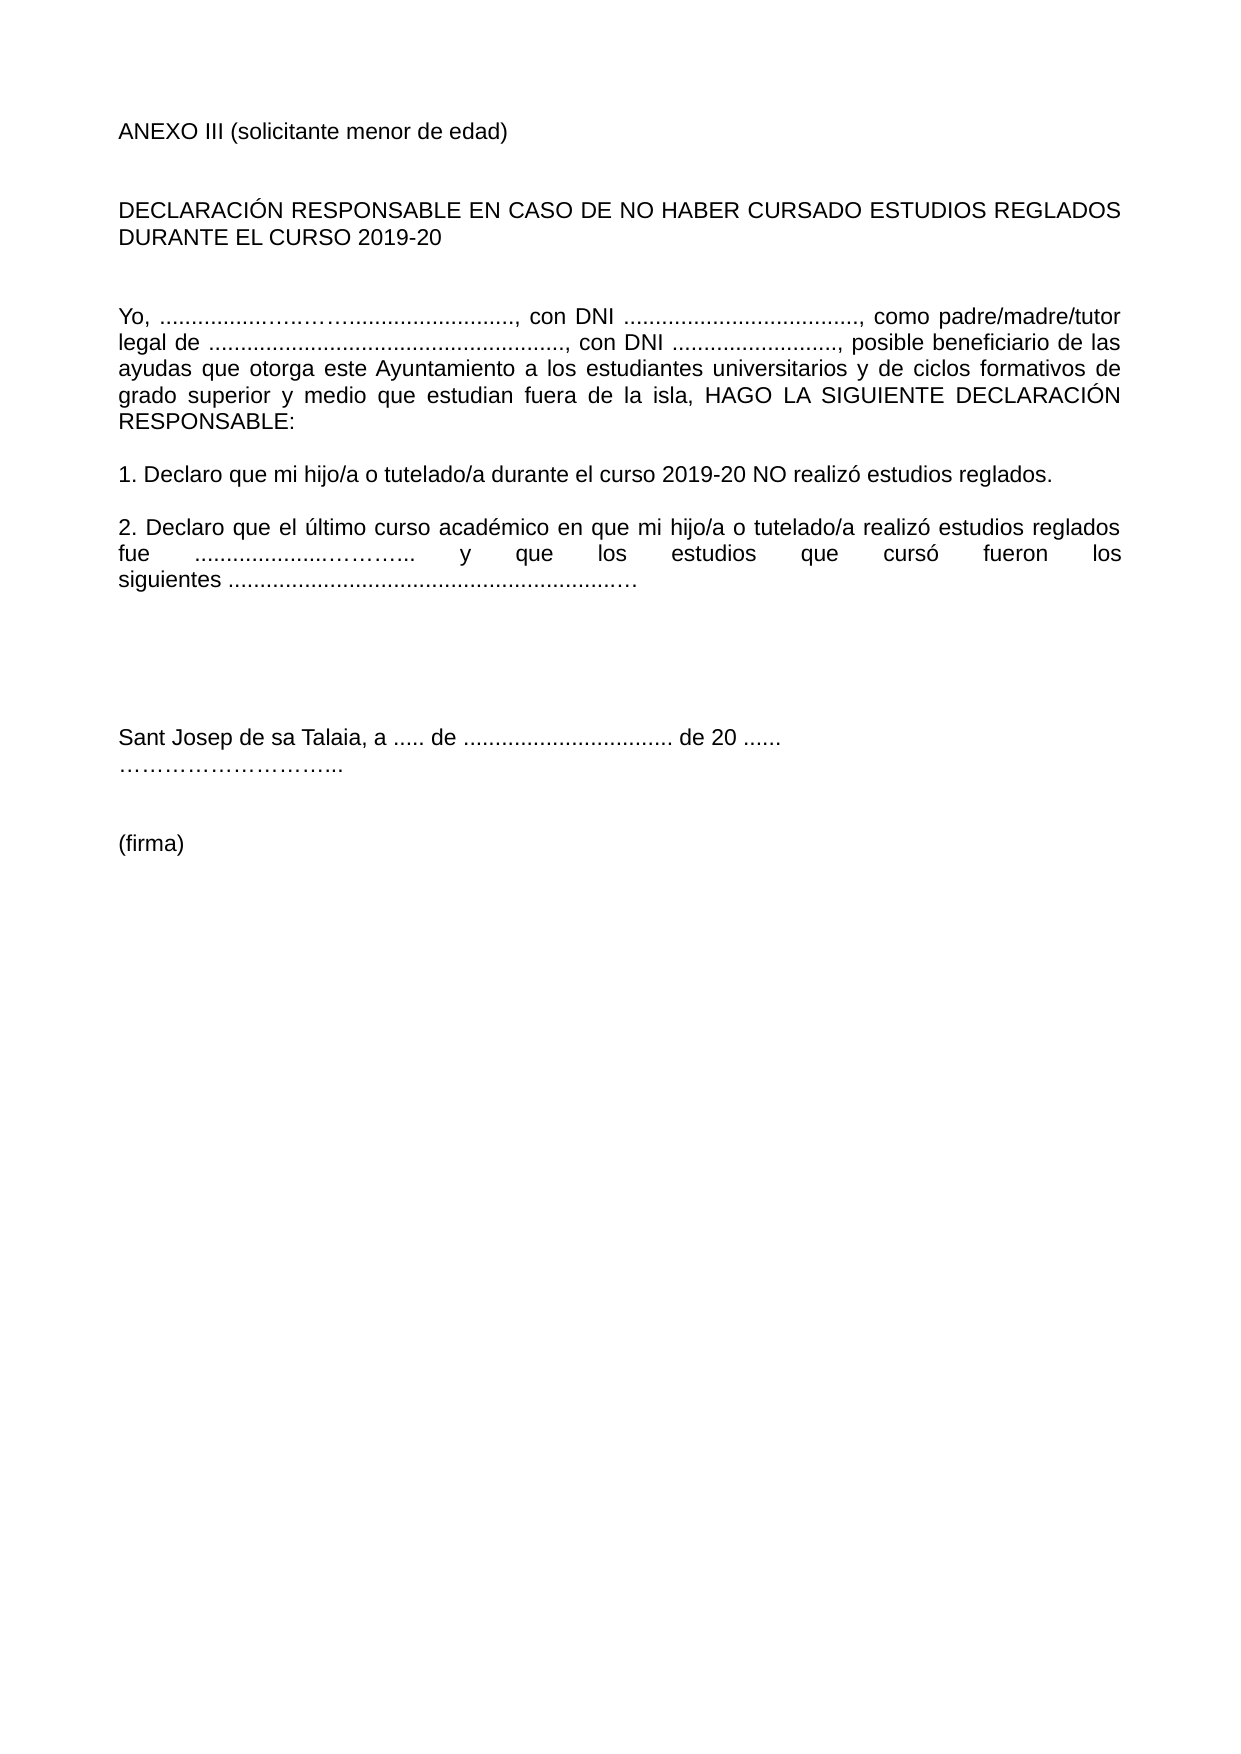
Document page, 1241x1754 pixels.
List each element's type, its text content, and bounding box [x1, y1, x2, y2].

text (firma) [118, 830, 1122, 856]
text ANEXO III (solicitante menor de edad) [118, 118, 1122, 144]
text Yo, .................…..…….........................., con DNI ....................................., como padre/madre/tutor legal de ........................................................, con DNI .........................., posible beneficiario de las ayudas que otorga este Ayuntamiento a los estudiantes universitarios y de ciclos formativos de grado superior y medio que estudian fuera de la isla, HAGO LA SIGUIENTE DECLARACIÓN RESPONSABLE: [118, 303, 1122, 434]
text Sant Josep de sa Talaia, a ..... de ................................. de 20 ...... [118, 724, 1122, 751]
text 1. Declaro que mi hijo/a o tutelado/a durante el curso 2019-20 NO realizó estudios reglados. [118, 461, 1122, 487]
text 2. Declaro que el último curso académico en que mi hijo/a o tutelado/a realizó estudios reglados fue .....................………... y que los estudios que cursó fueron los siguientes .............................................................… [118, 513, 1122, 592]
text ………………………... [118, 751, 1122, 777]
text DECLARACIÓN RESPONSABLE EN CASO DE NO HABER CURSADO ESTUDIOS REGLADOS DURANTE EL CURSO 2019-20 [118, 197, 1122, 250]
